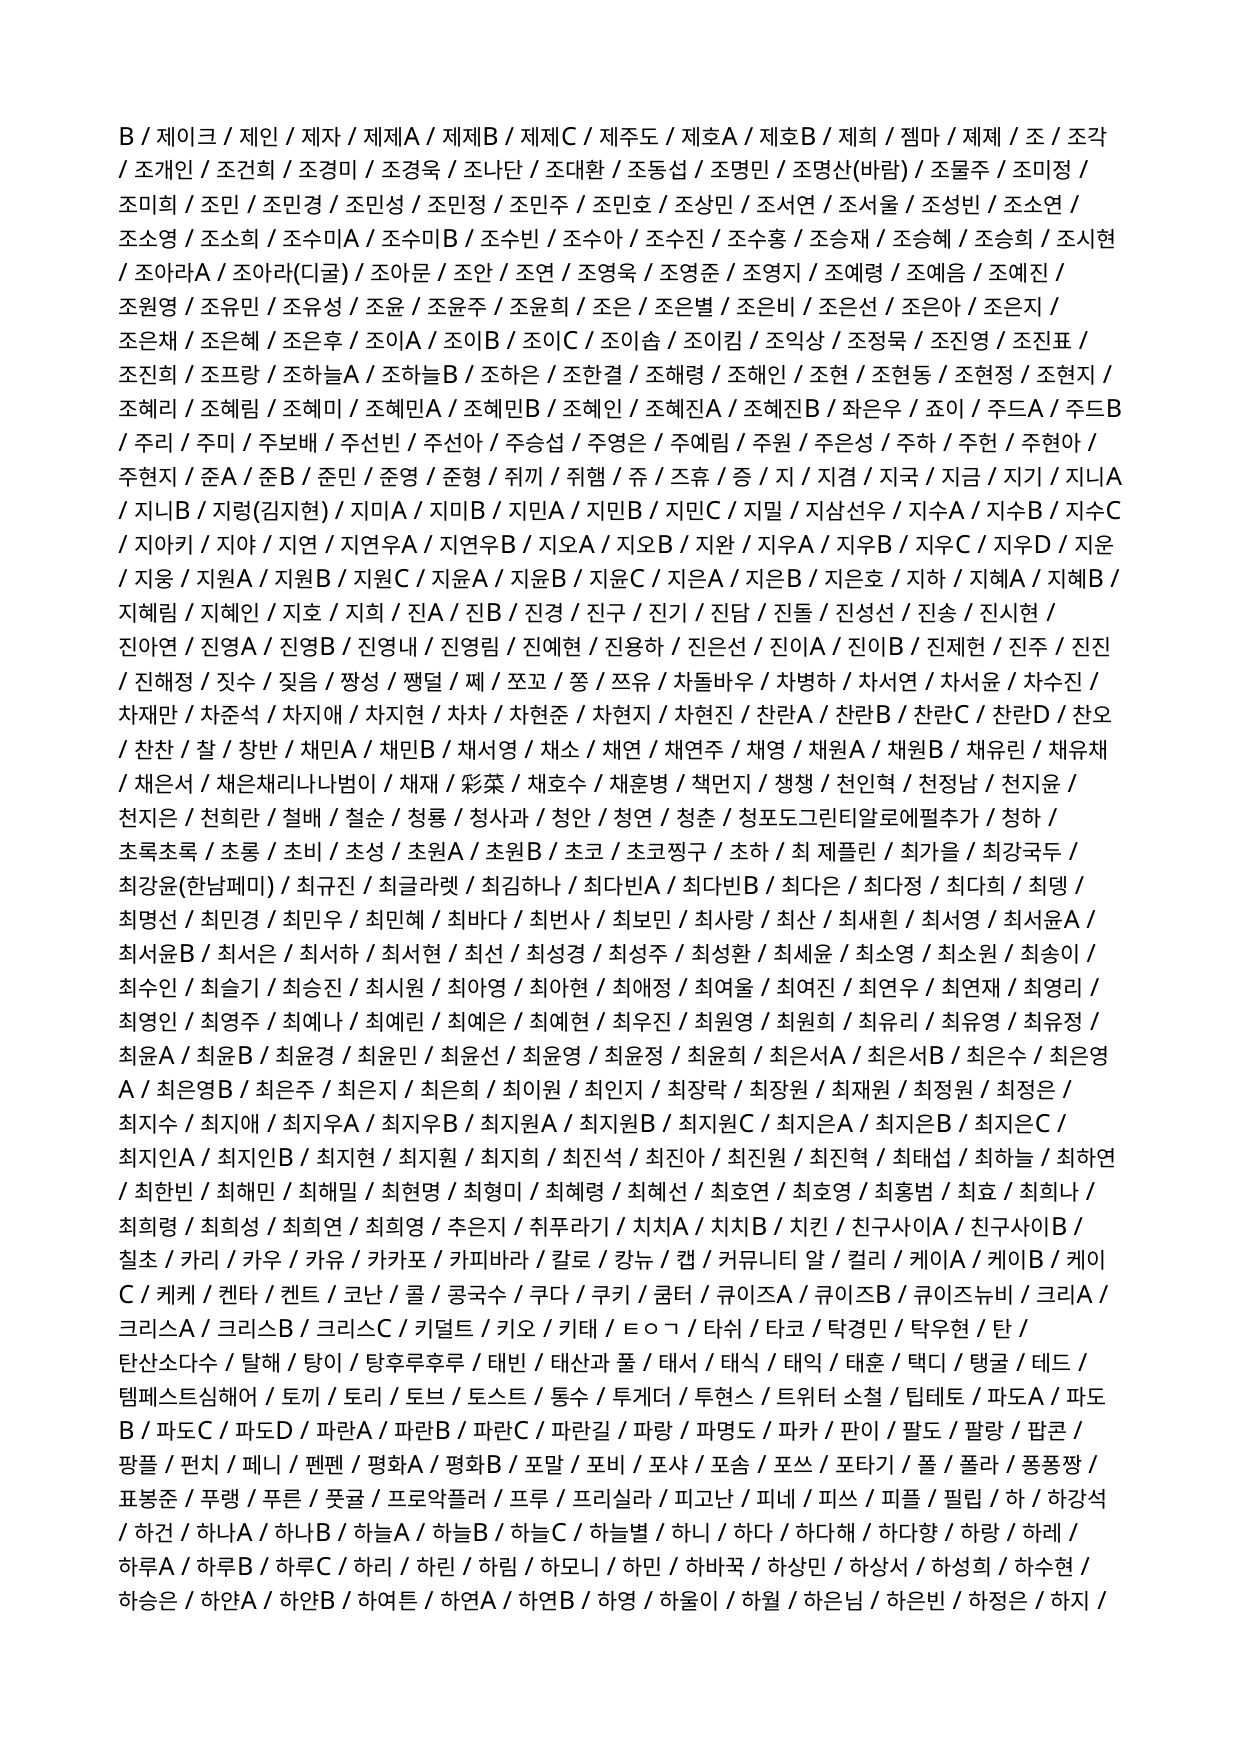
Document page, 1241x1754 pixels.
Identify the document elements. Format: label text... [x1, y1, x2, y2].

text B / 제이크 / 제인 / 제자 / 제제A / 제제B / 제제C / 제주도 / 제호A / 제호B / 제희 / 젬마 / 졔졔 / 조 / 조각 / 조개인 / 조건희 / 조경미 / 조경욱 / 조나단 / 조대환 / 조동섭 / 조명민 / 조명산(바람) / 조물주 / 조미정 / 조미희 / 조민 / 조민경 / 조민성 / 조민정 / 조민주 / 조민호 / 조상민 / 조서연 / 조서울 / 조성빈 / 조소연 / 조소영 / 조소희 / 조수미A / 조수미B / 조수빈 / 조수아 / 조수진 / 조수홍 / 조승재 / 조승혜 / 조승희 / 조시현 / 조아라A / 조아라(디굴) / 조아문 / 조안 / 조연 / 조영욱 / 조영준 / 조영지 / 조예령 / 조예음 / 조예진 / 조원영 / 조유민 / 조유성 / 조윤 / 조윤주 / 조윤희 / 조은 / 조은별 / 조은비 / 조은선 / 조은아 / 조은지 / 조은채 / 조은혜 / 조은후 / 조이A / 조이B / 조이C / 조이솝 / 조이킴 / 조익상 / 조정묵 / 조진영 / 조진표 / 조진희 / 조프랑 / 조하늘A / 조하늘B / 조하은 / 조한결 / 조해령 / 조해인 / 조현 / 조현동 / 조현정 / 조현지 / 조혜리 / 조혜림 / 조혜미 / 조혜민A / 조혜민B / 조혜인 / 조혜진A / 조혜진B / 좌은우 / 죠이 / 주드A / 주드B / 주리 / 주미 / 주보배 / 주선빈 / 주선아 / 주승섭 / 주영은 / 주예림 / 주원 / 주은성 / 주하 / 주헌 / 주현아 / 주현지 / 준A / 준B / 준민 / 준영 / 준형 / 쥐끼 / 쥐햄 / 쥬 / 즈휴 / 증 / 지 / 지겸 / 지국 / 지금 / 지기 / 지니A / 지니B / 지렁(김지현) / 지미A / 지미B / 지민A / 지민B / 지민C / 지밀 / 지삼선우 / 지수A / 지수B / 지수C / 지아키 / 지야 / 지연 / 지연우A / 지연우B / 지오A / 지오B / 지완 / 지우A / 지우B / 지우C / 지우D / 지운 / 지웅 / 지원A / 지원B / 지원C / 지윤A / 지윤B / 지윤C / 지은A / 지은B / 지은호 / 지하 / 지혜A / 지혜B / 지혜림 / 지혜인 / 지호 / 지희 / 진A / 진B / 진경 / 진구 / 진기 / 진담 / 진돌 / 진성선 / 진송 / 진시현 / 진아연 / 진영A / 진영B / 진영내 / 진영림 / 진예현 / 진용하 / 진은선 / 진이A / 진이B / 진제헌 / 진주 / 진진 / 진해정 / 짓수 / 짖음 / 짱성 / 쨍덜 / 쩨 / 쪼꼬 / 쫑 / 쯔유 / 차돌바우 / 차병하 / 차서연 / 차서윤 / 차수진 / 차재만 / 차준석 / 차지애 / 차지현 / 차차 / 차현준 / 차현지 / 차현진 / 찬란A / 찬란B / 찬란C / 찬란D / 찬오 / 찬찬 / 찰 / 창반 / 채민A / 채민B / 채서영 / 채소 / 채연 / 채연주 / 채영 / 채원A / 채원B / 채유린 / 채유채 / 채은서 / 채은채리나나범이 / 채재 / 彩菜 / 채호수 / 채훈병 / 책먼지 / 챙챙 / 천인혁 / 천정남 / 천지윤 / 천지은 / 천희란 / 철배 / 철순 / 청룡 / 청사과 / 청안 / 청연 / 청춘 / 청포도그린티알로에펄추가 / 청하 / 초록초록 / 초롱 / 초비 / 초성 / 초원A / 초원B / 초코 / 초코찡구 / 초하 / 최 제플린 / 최가을 / 최강국두 / 최강윤(한남페미) / 최규진 / 최글라렛 / 최김하나 / 최다빈A / 최다빈B / 최다은 / 최다정 / 최다희 / 최뎅 / 최명선 / 최민경 / 최민우 / 최민혜 / 최바다 / 최번사 / 최보민 / 최사랑 / 최산 / 최새흰 / 최서영 / 최서윤A / 최서윤B / 최서은 / 최서하 / 최서현 / 최선 / 최성경 / 최성주 / 최성환 / 최세윤 / 최소영 / 최소원 / 최송이 / 최수인 / 최슬기 / 최승진 / 최시원 / 최아영 / 최아현 / 최애정 / 최여울 / 최여진 / 최연우 / 최연재 / 최영리 / 최영인 / 최영주 / 최예나 / 최예린 / 최예은 / 최예현 / 최우진 / 최원영 / 최원희 / 최유리 / 최유영 / 최유정 / 최윤A / 최윤B / 최윤경 / 최윤민 / 최윤선 / 최윤영 / 최윤정 / 최윤희 / 최은서A / 최은서B / 최은수 / 최은영A / 최은영B / 최은주 / 최은지 / 최은희 / 최이원 / 최인지 / 최장락 / 최장원 / 최재원 / 최정원 / 최정은 / 최지수 / 최지애 / 최지우A / 최지우B / 최지원A / 최지원B / 최지원C / 최지은A / 최지은B / 최지은C / 최지인A / 최지인B / 최지현 / 최지훤 / 최지희 / 최진석 / 최진아 / 최진원 / 최진혁 / 최태섭 / 최하늘 / 최하연 / 최한빈 / 최해민 / 최해밀 / 최현명 / 최형미 / 최혜령 / 최혜선 / 최호연 / 최호영 / 최홍범 / 최효 / 최희나 / 최희령 / 최희성 / 최희연 / 최희영 / 추은지 / 취푸라기 / 치치A / 치치B / 치킨 / 친구사이A / 친구사이B / 칠초 / 카리 / 카우 / 카유 / 카카포 / 카피바라 / 칼로 / 캉뉴 / 캡 / 커뮤니티 알 / 컬리 / 케이A / 케이B / 케이C / 케케 / 켄타 / 켄트 / 코난 / 콜 / 콩국수 / 쿠다 / 쿠키 / 쿰터 / 큐이즈A / 큐이즈B / 큐이즈뉴비 / 크리A / 크리스A / 크리스B / 크리스C / 키덜트 / 키오 / 키태 / ㅌㅇㄱ / 타쉬 / 타코 / 탁경민 / 탁우현 / 탄 / 탄산소다수 / 탈해 / 탕이 / 탕후루후루 / 태빈 / 태산과 풀 / 태서 / 태식 / 태익 / 태훈 / 택디 / 탱굴 / 테드 / 템페스트심해어 / 토끼 / 토리 / 토브 / 토스트 / 통수 / 투게더 / 투현스 / 트위터 소철 / 팁테토 / 파도A / 파도B / 파도C / 파도D / 파란A / 파란B / 파란C / 파란길 / 파랑 / 파명도 / 파카 / 판이 / 팔도 / 팔랑 / 팝콘 / 팡플 / 펀치 / 페니 / 펜펜 / 평화A / 평화B / 포말 / 포비 / 포샤 / 포솜 / 포쓰 / 포타기 / 폴 / 폴라 / 퐁퐁짱 / 표봉준 / 푸랭 / 푸른 / 풋귤 / 프로악플러 / 프루 / 프리실라 / 피고난 / 피네 / 피쓰 / 피플 / 필립 / 하 / 하강석 / 하건 / 하나A / 하나B / 하늘A / 하늘B / 하늘C / 하늘별 / 하니 / 하다 / 하다해 / 하다향 / 하랑 / 하레 / 하루A / 하루B / 하루C / 하리 / 하린 / 하림 / 하모니 / 하민 / 하바꾹 / 하상민 / 하상서 / 하성희 / 하수현 / 하승은 / 하얀A / 하얀B / 하여튼 / 하연A / 하연B / 하영 / 하울이 / 하월 / 하은님 / 하은빈 / 하정은 / 하지 / [118, 118, 1122, 1617]
